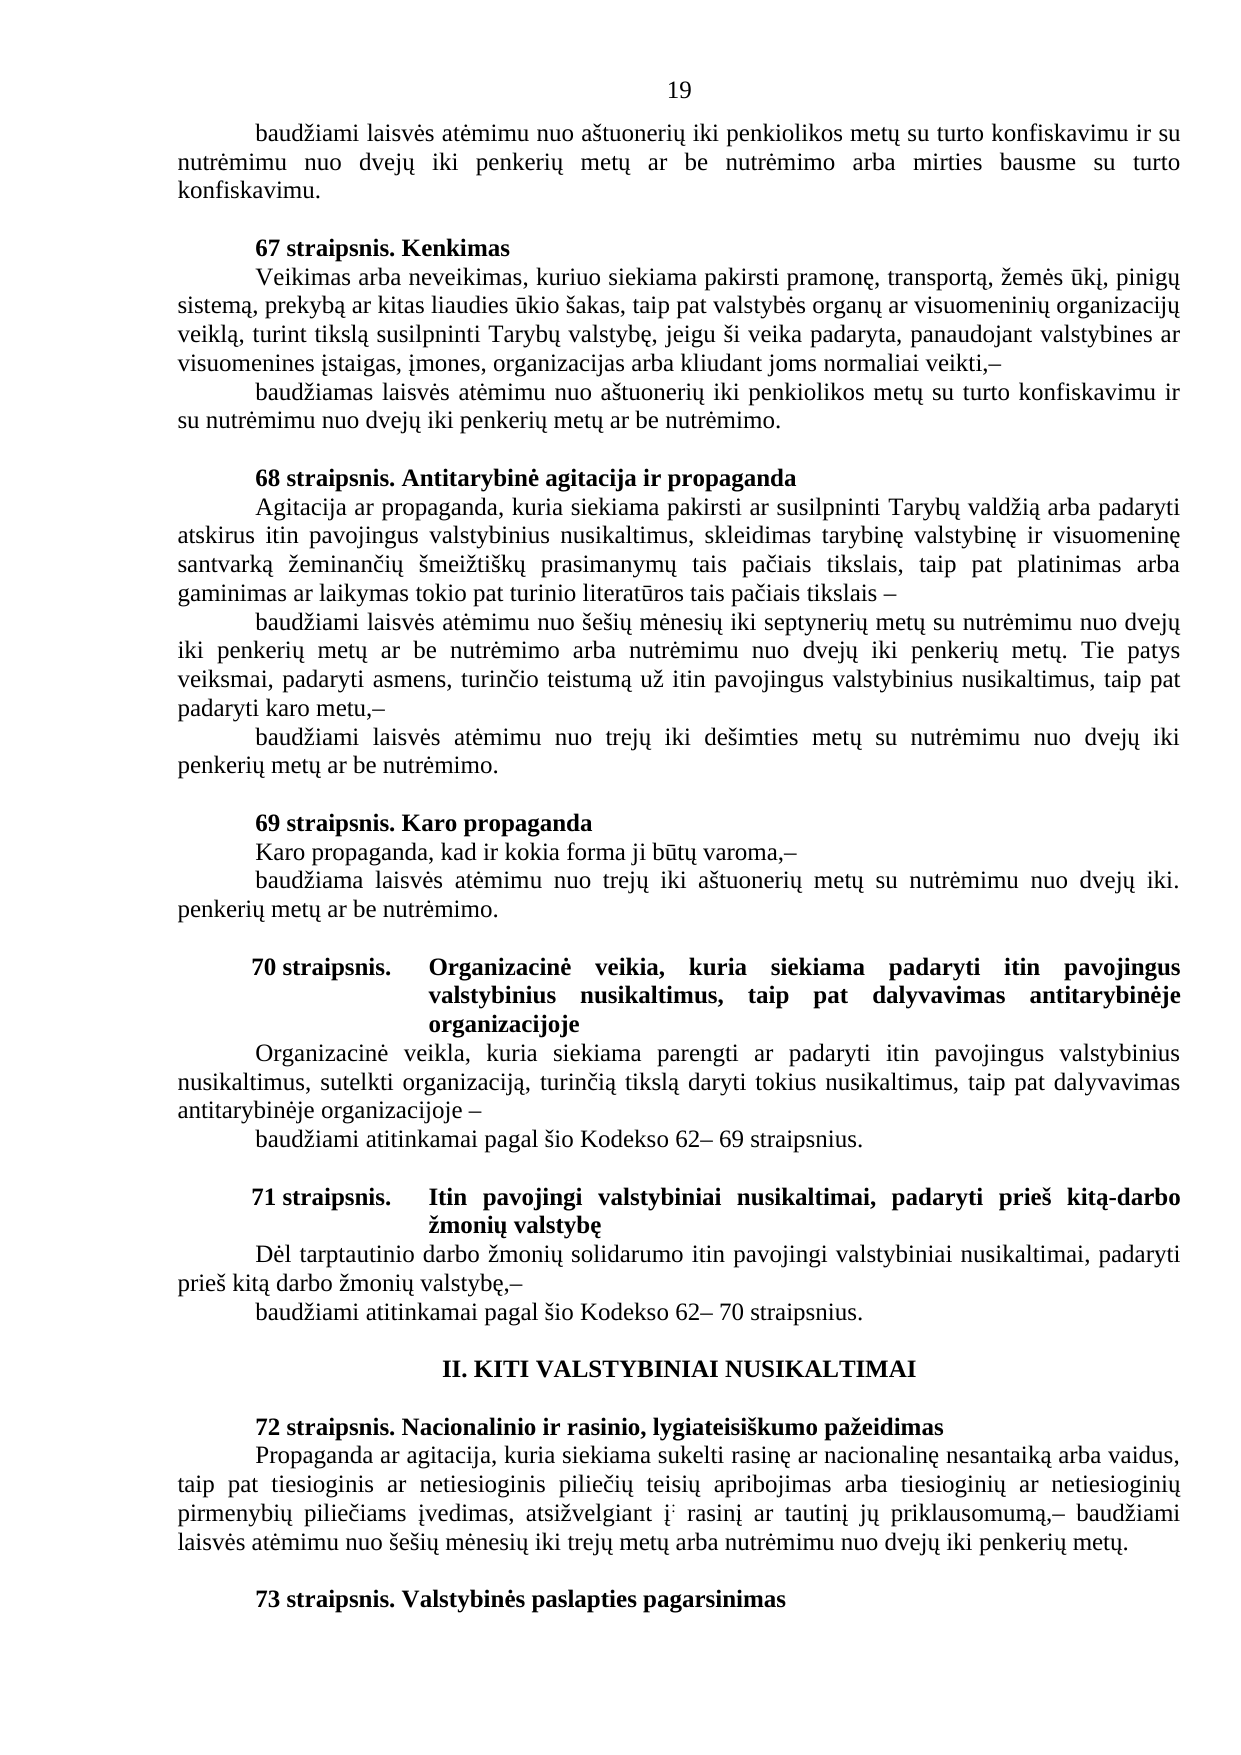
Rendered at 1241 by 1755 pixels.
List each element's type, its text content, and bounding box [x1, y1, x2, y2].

text 72 straipsnis. Nacionalinio ir rasinio, lygiateisiškumo pažeidimas [177, 1412, 1181, 1441]
text baudžiami laisvės atėmimu nuo trejų iki dešimties metų su nutrėmimu nuo dvejų iki penkerių metų ar be nutrėmimo. [177, 722, 1181, 779]
text 71 straipsnis. Itin pavojingi valstybiniai nusikaltimai, padaryti prieš kitą-darbo žmonių valstybę [251, 1182, 1181, 1239]
text 69 straipsnis. Karo propaganda [177, 808, 1181, 837]
text baudžiamas laisvės atėmimu nuo aštuonerių iki penkiolikos metų su turto konfiskavimu ir su nutrėmimu nuo dvejų iki penkerių metų ar be nutrėmimo. [177, 377, 1181, 434]
text II. KITI VALSTYBINIAI NUSIKALTIMAI [177, 1354, 1181, 1383]
text baudžiami laisvės atėmimu nuo aštuonerių iki penkiolikos metų su turto konfiskavimu ir su nutrėmimu nuo dvejų iki penkerių metų ar be nutrėmimo arba mirties bausme su turto konfiskavimu. [177, 118, 1181, 204]
text 67 straipsnis. Kenkimas [177, 233, 1181, 262]
text baudžiama laisvės atėmimu nuo trejų iki aštuonerių metų su nutrėmimu nuo dvejų iki. penkerių metų ar be nutrėmimo. [177, 866, 1181, 923]
text baudžiami atitinkamai pagal šio Kodekso 62– 70 straipsnius. [177, 1297, 1181, 1326]
text 68 straipsnis. Antitarybinė agitacija ir propaganda [177, 463, 1181, 492]
text Agitacija ar propaganda, kuria siekiama pakirsti ar susilpninti Tarybų valdžią arba padaryti atskirus itin pavojingus valstybinius nusikaltimus, skleidimas tarybinę valstybinę ir visuomeninę santvarką žeminančių šmeižtiškų prasimanymų tais pačiais tikslais, taip pat platinimas arba gaminimas ar laikymas tokio pat turinio literatūros tais pačiais tikslais – [177, 492, 1181, 607]
text 73 straipsnis. Valstybinės paslapties pagarsinimas [177, 1584, 1181, 1613]
text Veikimas arba neveikimas, kuriuo siekiama pakirsti pramonę, transportą, žemės ūkį, pinigų sistemą, prekybą ar kitas liaudies ūkio šakas, taip pat valstybės organų ar visuomeninių organizacijų veiklą, turint tikslą susilpninti Tarybų valstybę, jeigu ši veika padaryta, panaudojant valstybines ar visuomenines įstaigas, įmones, organizacijas arba kliudant joms normaliai veikti,– [177, 262, 1181, 377]
text Dėl tarptautinio darbo žmonių solidarumo itin pavojingi valstybiniai nusikaltimai, padaryti prieš kitą darbo žmonių valstybę,– [177, 1239, 1181, 1297]
text baudžiami atitinkamai pagal šio Kodekso 62– 69 straipsnius. [177, 1124, 1181, 1153]
text Karo propaganda, kad ir kokia forma ji būtų varoma,– [177, 837, 1181, 866]
text Organizacinė veikla, kuria siekiama parengti ar padaryti itin pavojingus valstybinius nusikaltimus, sutelkti organizaciją, turinčią tikslą daryti tokius nusikaltimus, taip pat dalyvavimas antitarybinėje organizacijoje – [177, 1038, 1181, 1124]
text Propaganda ar agitacija, kuria siekiama sukelti rasinę ar nacionalinę nesantaiką arba vaidus, taip pat tiesioginis ar netiesioginis piliečių teisių apribojimas arba tiesioginių ar netiesioginių pirmenybių piliečiams įvedimas, atsižvelgiant į: rasinį ar tautinį jų priklausomumą,– baudžiami laisvės atėmimu nuo šešių mėnesių iki trejų metų arba nutrėmimu nuo dvejų iki penkerių metų. [177, 1441, 1181, 1556]
text 70 straipsnis. Organizacinė veikia, kuria siekiama padaryti itin pavojingus valstybinius nusikaltimus, taip pat dalyvavimas antitarybinėje organizacijoje [251, 952, 1181, 1038]
text baudžiami laisvės atėmimu nuo šešių mėnesių iki septynerių metų su nutrėmimu nuo dvejų iki penkerių metų ar be nutrėmimo arba nutrėmimu nuo dvejų iki penkerių metų. Tie patys veiksmai, padaryti asmens, turinčio teistumą už itin pavojingus valstybinius nusikaltimus, taip pat padaryti karo metu,– [177, 607, 1181, 722]
